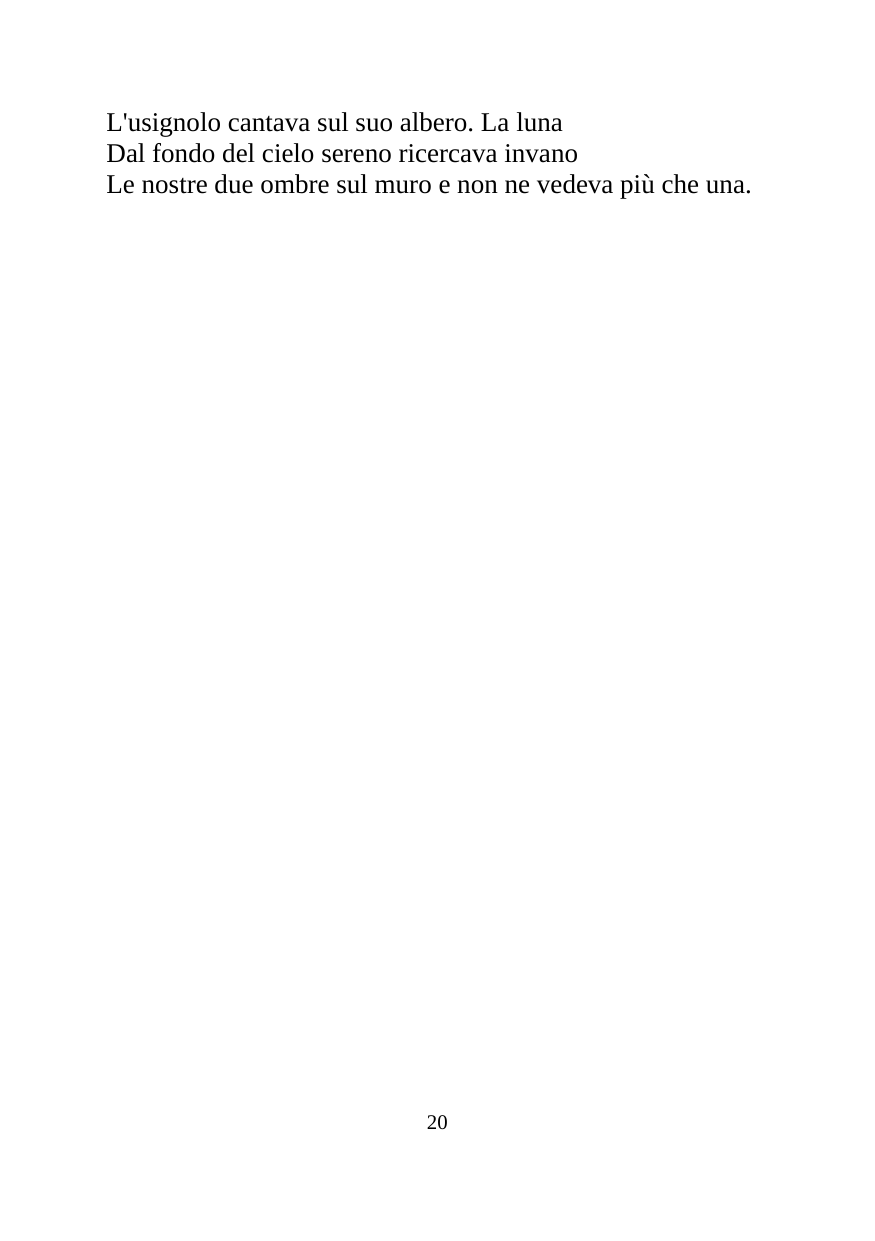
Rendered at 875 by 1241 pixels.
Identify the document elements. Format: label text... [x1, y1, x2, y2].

text L'usignolo cantava sul suo albero. La luna Dal fondo del cielo sereno ricercava invano Le nostre due ombre sul muro e non ne vedeva più che una. [106, 106, 768, 200]
